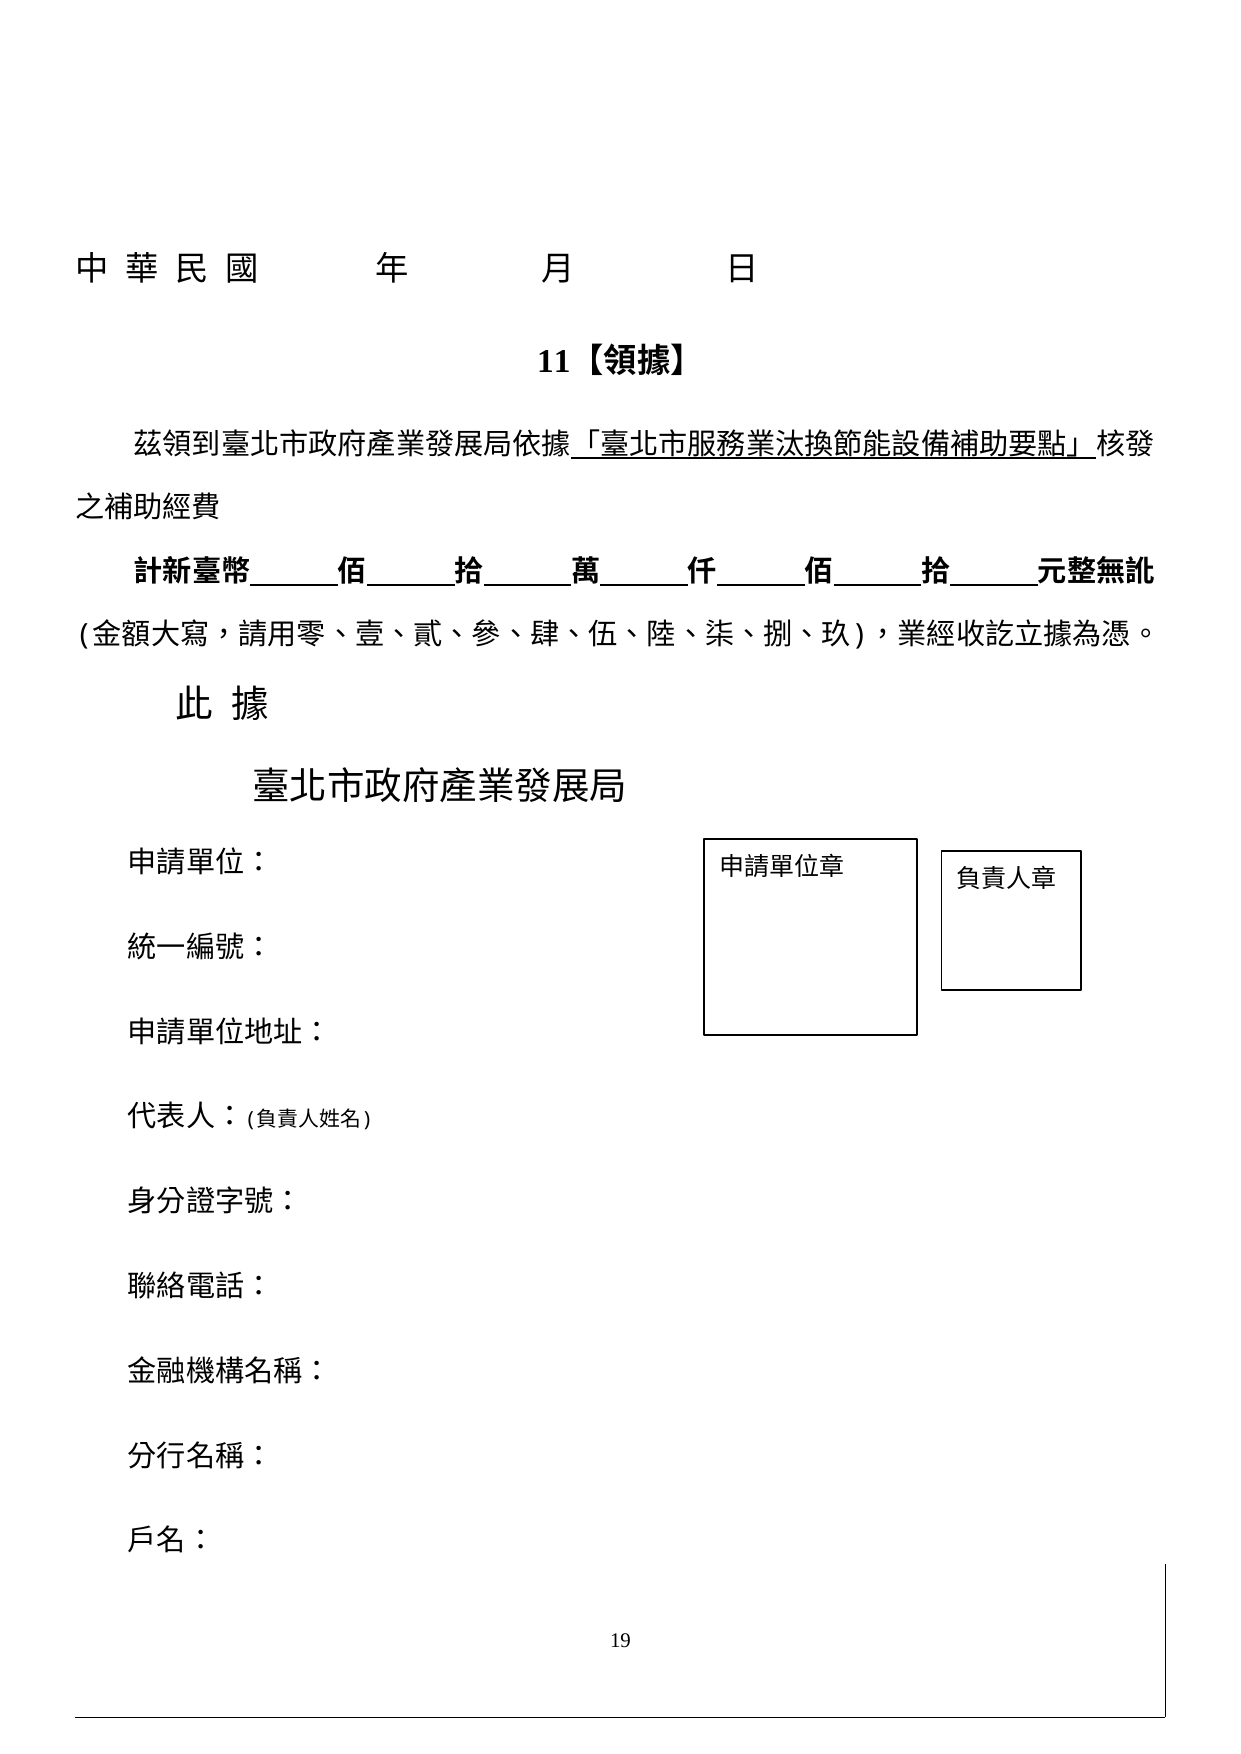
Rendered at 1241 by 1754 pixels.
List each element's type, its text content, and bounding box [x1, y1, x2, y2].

text 聯絡電話： [75, 1263, 1165, 1305]
text 計新臺幣 佰 拾 萬 仟 佰 拾 元整無訛 [75, 547, 1165, 589]
text 統一編號： [75, 923, 703, 966]
text 申請單位地址： [75, 1008, 1165, 1051]
text 11【領據】 [75, 334, 1165, 382]
text 身分證字號： [75, 1178, 1165, 1220]
text 戶名： [75, 1517, 1165, 1559]
text 代表人：(負責人姓名) [75, 1093, 1165, 1135]
text (金額大寫，請用零、壹、貳、參、肆、伍、陸、柒、捌、玖)，業經收訖立據為憑。 [75, 611, 1165, 653]
text 分行名稱： [75, 1432, 1165, 1474]
text 此 據 [125, 674, 1165, 728]
text 申請單位： [918, 839, 1165, 881]
text 中 華 民 國 年 月 日 [75, 242, 1171, 290]
text 茲領到臺北市政府產業發展局依據「臺北市服務業汰換節能設備補助要點」核發之補助經費 [75, 420, 1165, 526]
text [918, 923, 941, 966]
text [1082, 923, 1165, 966]
text 申請單位： [75, 839, 703, 881]
text 臺北市政府產業發展局 [252, 756, 1165, 810]
text 金融機構名稱： [75, 1347, 1165, 1390]
